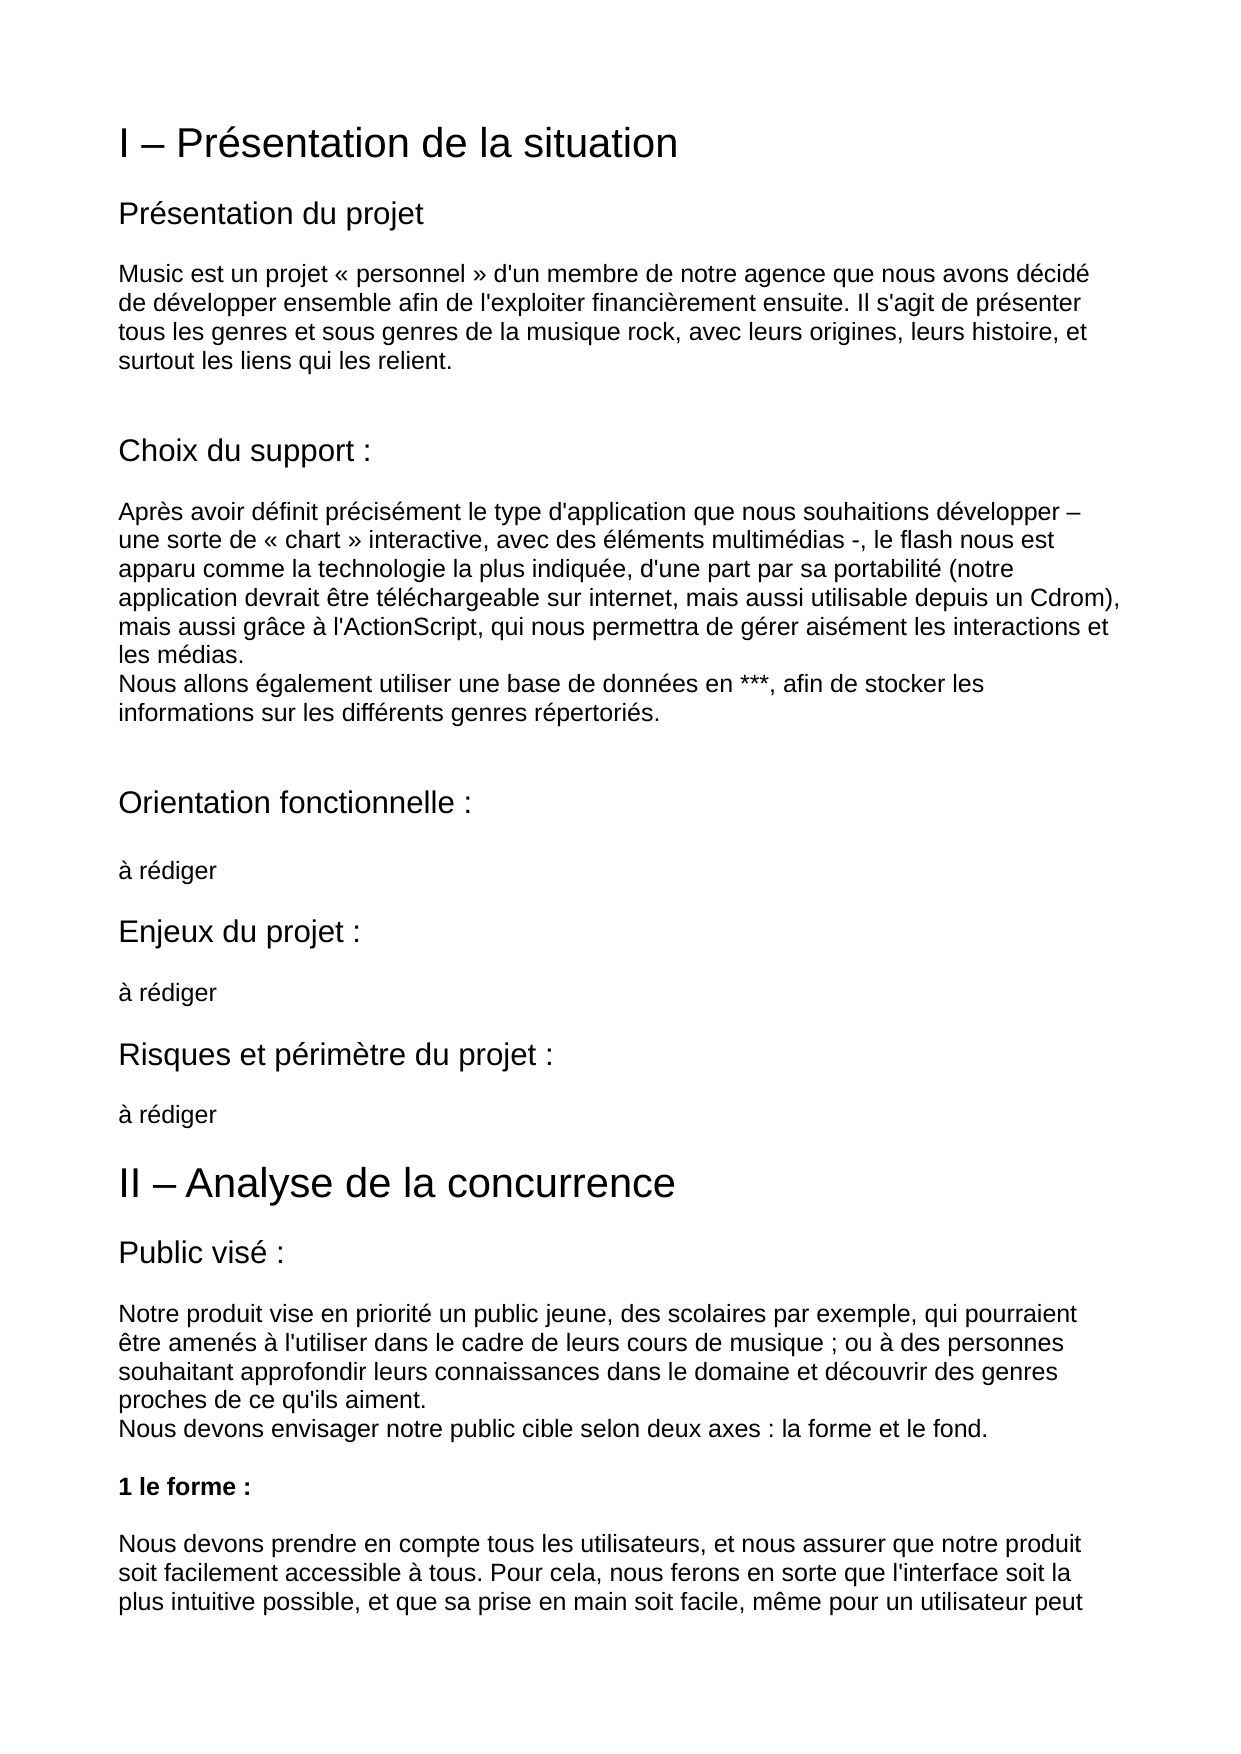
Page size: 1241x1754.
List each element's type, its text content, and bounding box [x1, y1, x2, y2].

text Enjeux du projet : [118, 913, 1122, 949]
text Public visé : [118, 1234, 1122, 1271]
text Music est un projet « personnel » d'un membre de notre agence que nous avons décidé de développer ensemble afin de l'exploiter financièrement ensuite. Il s'agit de présenter tous les genres et sous genres de la musique rock, avec leurs origines, leurs histoire, et surtout les liens qui les relient. [118, 259, 1122, 374]
text I – Présentation de la situation [118, 118, 1122, 166]
text Orientation fonctionnelle : [118, 784, 1122, 820]
text à rédiger [118, 856, 1122, 885]
text Présentation du projet [118, 195, 1122, 231]
text Après avoir définit précisément le type d'application que nous souhaitions développer – une sorte de « chart » interactive, avec des éléments multimédias -, le flash nous est apparu comme la technologie la plus indiquée, d'une part par sa portabilité (notre application devrait être téléchargeable sur internet, mais aussi utilisable depuis un Cdrom), mais aussi grâce à l'ActionScript, qui nous permettra de gérer aisément les interactions et les médias. [118, 497, 1122, 669]
text Nous devons envisager notre public cible selon deux axes : la forme et le fond. [118, 1414, 1122, 1443]
text à rédiger [118, 978, 1122, 1007]
text Risques et périmètre du projet : [118, 1036, 1122, 1072]
text Notre produit vise en priorité un public jeune, des scolaires par exemple, qui pourraient être amenés à l'utiliser dans le cadre de leurs cours de musique ; ou à des personnes souhaitant approfondir leurs connaissances dans le domaine et découvrir des genres proches de ce qu'ils aiment. [118, 1299, 1122, 1414]
text Nous devons prendre en compte tous les utilisateurs, et nous assurer que notre produit soit facilement accessible à tous. Pour cela, nous ferons en sorte que l'interface soit la plus intuitive possible, et que sa prise en main soit facile, même pour un utilisateur peut [118, 1529, 1122, 1616]
text II – Analyse de la concurrence [118, 1158, 1122, 1206]
text Nous allons également utiliser une base de données en ***, afin de stocker les informations sur les différents genres répertoriés. [118, 669, 1122, 727]
text à rédiger [118, 1100, 1122, 1129]
text 1 le forme : [118, 1472, 1122, 1501]
text Choix du support : [118, 432, 1122, 468]
